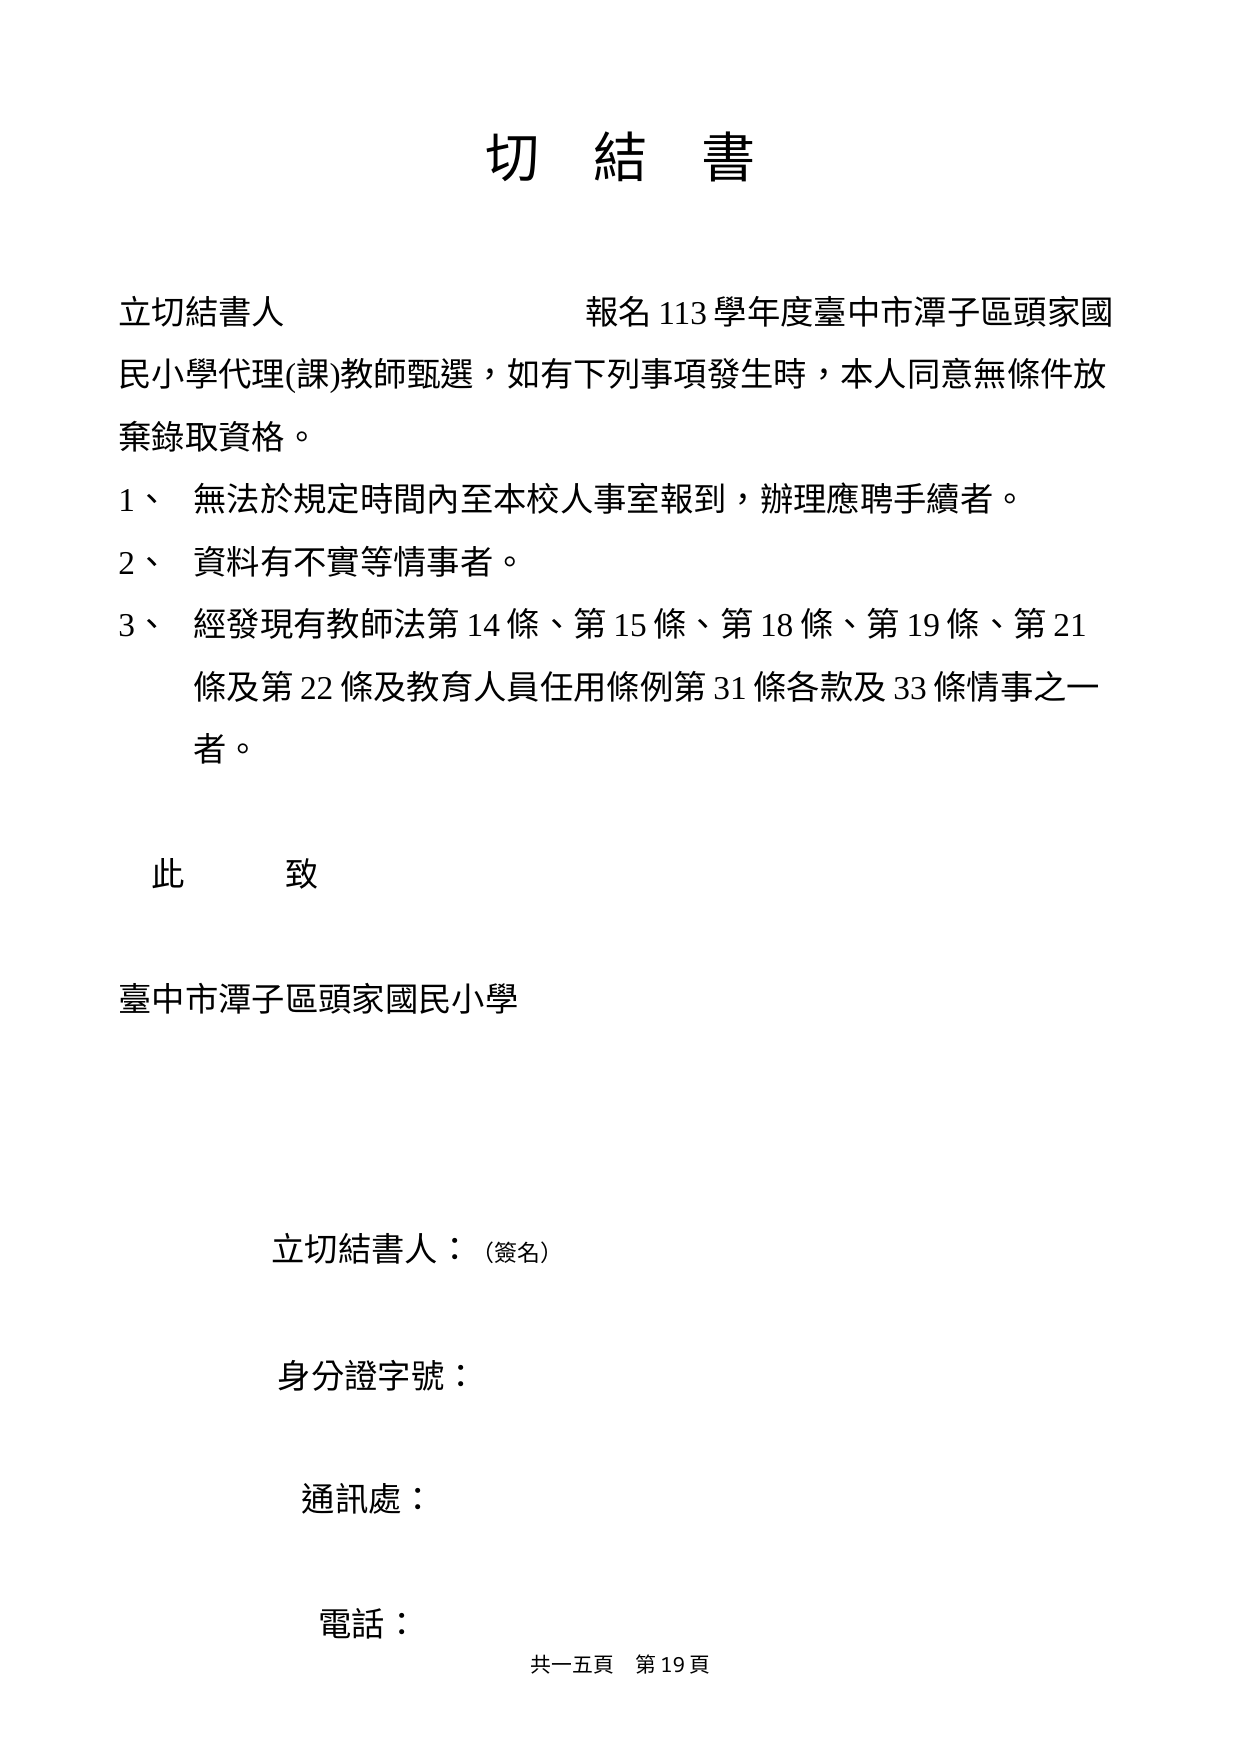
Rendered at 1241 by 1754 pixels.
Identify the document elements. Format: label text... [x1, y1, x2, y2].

list 無法於規定時間內至本校人事室報到，辦理應聘手續者。 [118, 456, 1122, 518]
text 立切結書人 報名113學年度臺中市潭子區頭家國民小學代理(課)教師甄選，如有下列事項發生時，本人同意無條件放棄錄取資格。 [118, 268, 1122, 456]
text 立切結書人：（簽名） [118, 1206, 1122, 1268]
text 身分證字號： [118, 1331, 1122, 1393]
text 臺中市潭子區頭家國民小學 [118, 956, 1122, 1018]
text 此 致 [118, 831, 1122, 893]
list 經發現有教師法第14條、第15條、第18條、第19條、第21條及第22條及教育人員任用條例第31條各款及33條情事之一者。 [118, 581, 1122, 768]
list 資料有不實等情事者。 [118, 518, 1122, 581]
text 通訊處： [118, 1456, 1122, 1518]
text 切 結 書 [118, 81, 1122, 206]
text 電話： [118, 1581, 1122, 1643]
